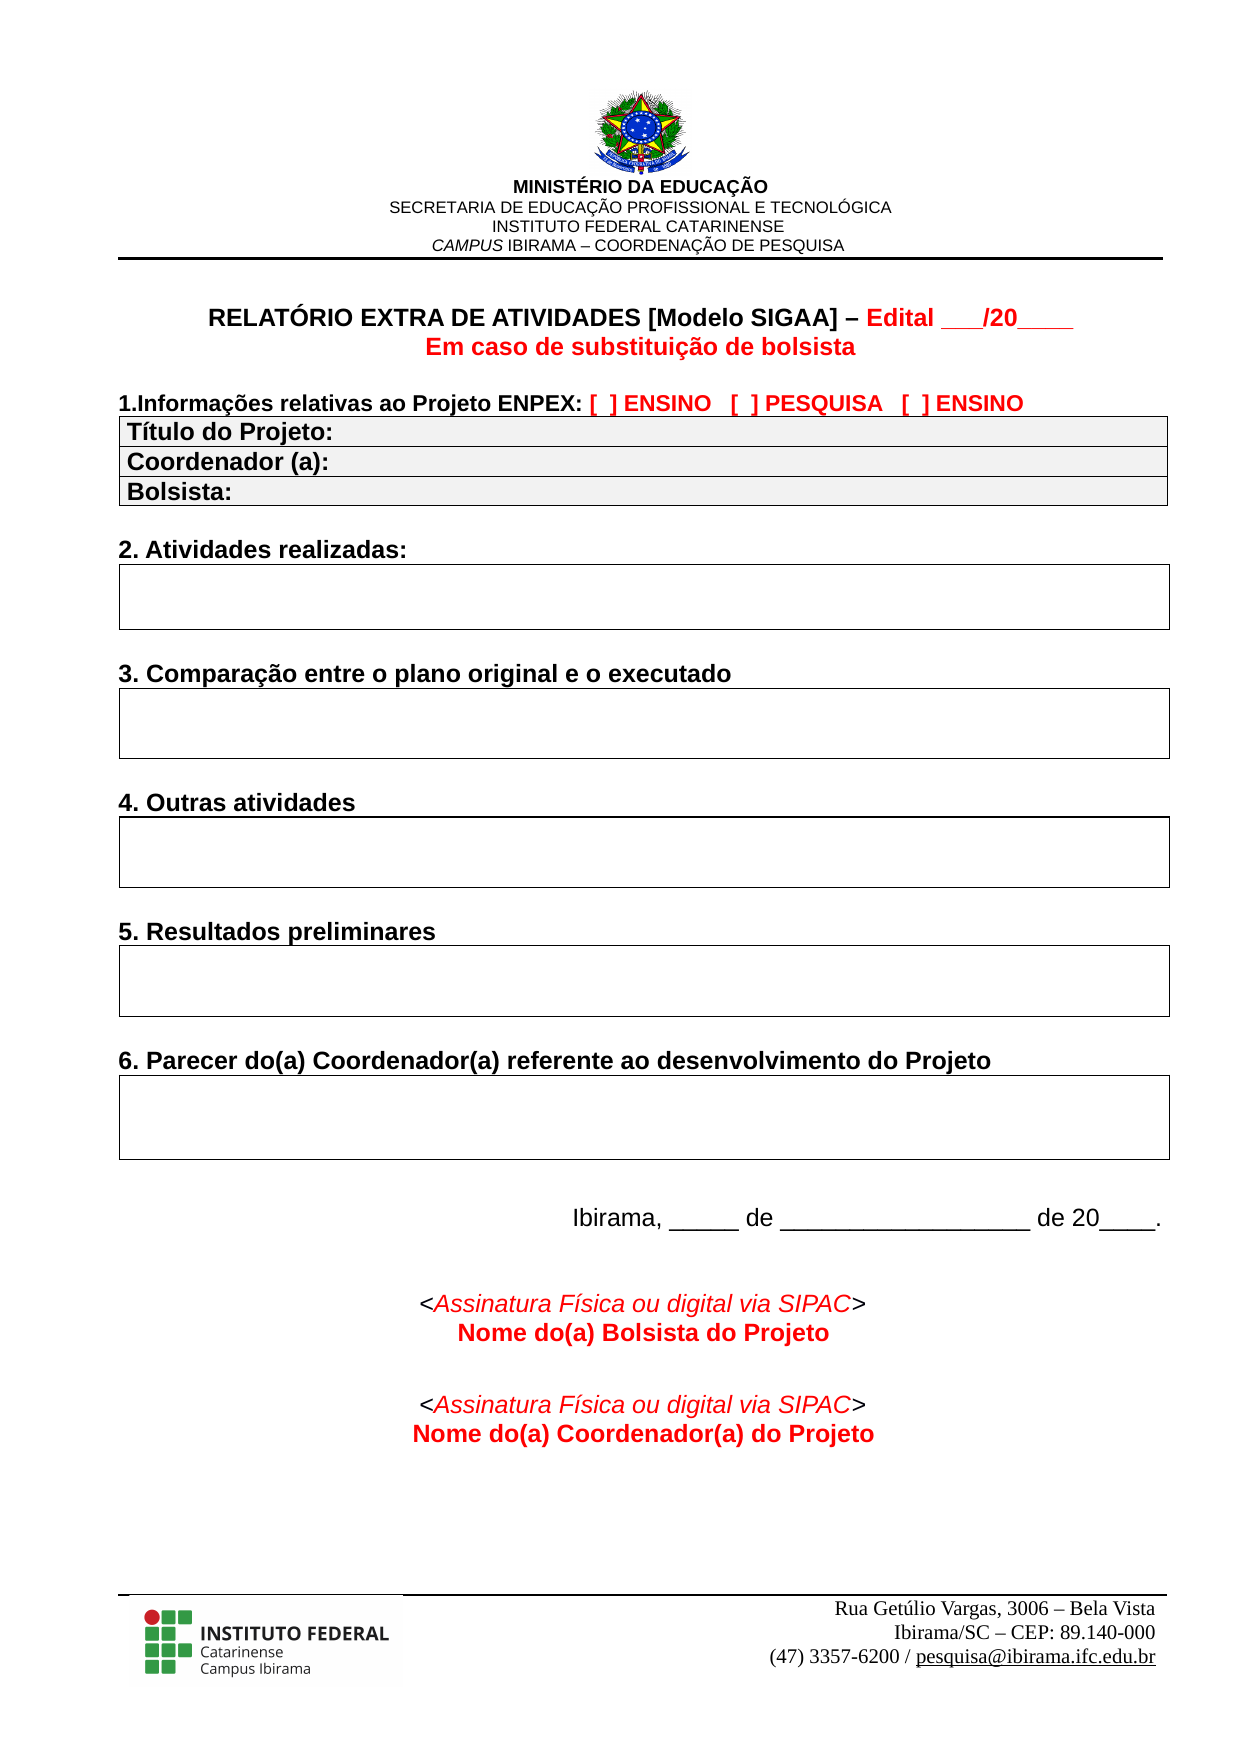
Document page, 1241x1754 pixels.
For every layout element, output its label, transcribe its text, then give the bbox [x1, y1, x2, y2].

table_header [120, 565, 1169, 629]
table_header Título do Projeto: [120, 417, 1167, 446]
table_header [120, 946, 1169, 1016]
table_header [120, 1076, 1169, 1159]
text 5. Resultados preliminares [118, 917, 1163, 945]
text <Assinatura Física ou digital via SIPAC> [118, 1390, 1163, 1419]
table_cell Bolsista: [120, 477, 1167, 505]
table_cell Coordenador (a): [120, 447, 1167, 476]
table_header [120, 818, 1169, 887]
text 1.Informações relativas ao Projeto ENPEX: [ ] ENSINO [ ] PESQUISA [ ] ENSINO [118, 390, 1089, 416]
text 2. Atividades realizadas: [118, 535, 1163, 564]
text Nome do(a) Bolsista do Projeto [118, 1318, 1163, 1347]
text RELATÓRIO EXTRA DE ATIVIDADES [Modelo SIGAA] – Edital ___/20____ [118, 303, 1163, 332]
text Em caso de substituição de bolsista [118, 332, 1163, 361]
text 3. Comparação entre o plano original e o executado [118, 659, 1163, 688]
text 6. Parecer do(a) Coordenador(a) referente ao desenvolvimento do Projeto [118, 1046, 1163, 1074]
text Nome do(a) Coordenador(a) do Projeto [118, 1419, 1163, 1447]
text Ibirama, _____ de __________________ de 20____. [118, 1203, 1163, 1232]
text <Assinatura Física ou digital via SIPAC> [118, 1289, 1163, 1318]
text 4. Outras atividades [118, 788, 1163, 816]
table_header [120, 689, 1169, 758]
